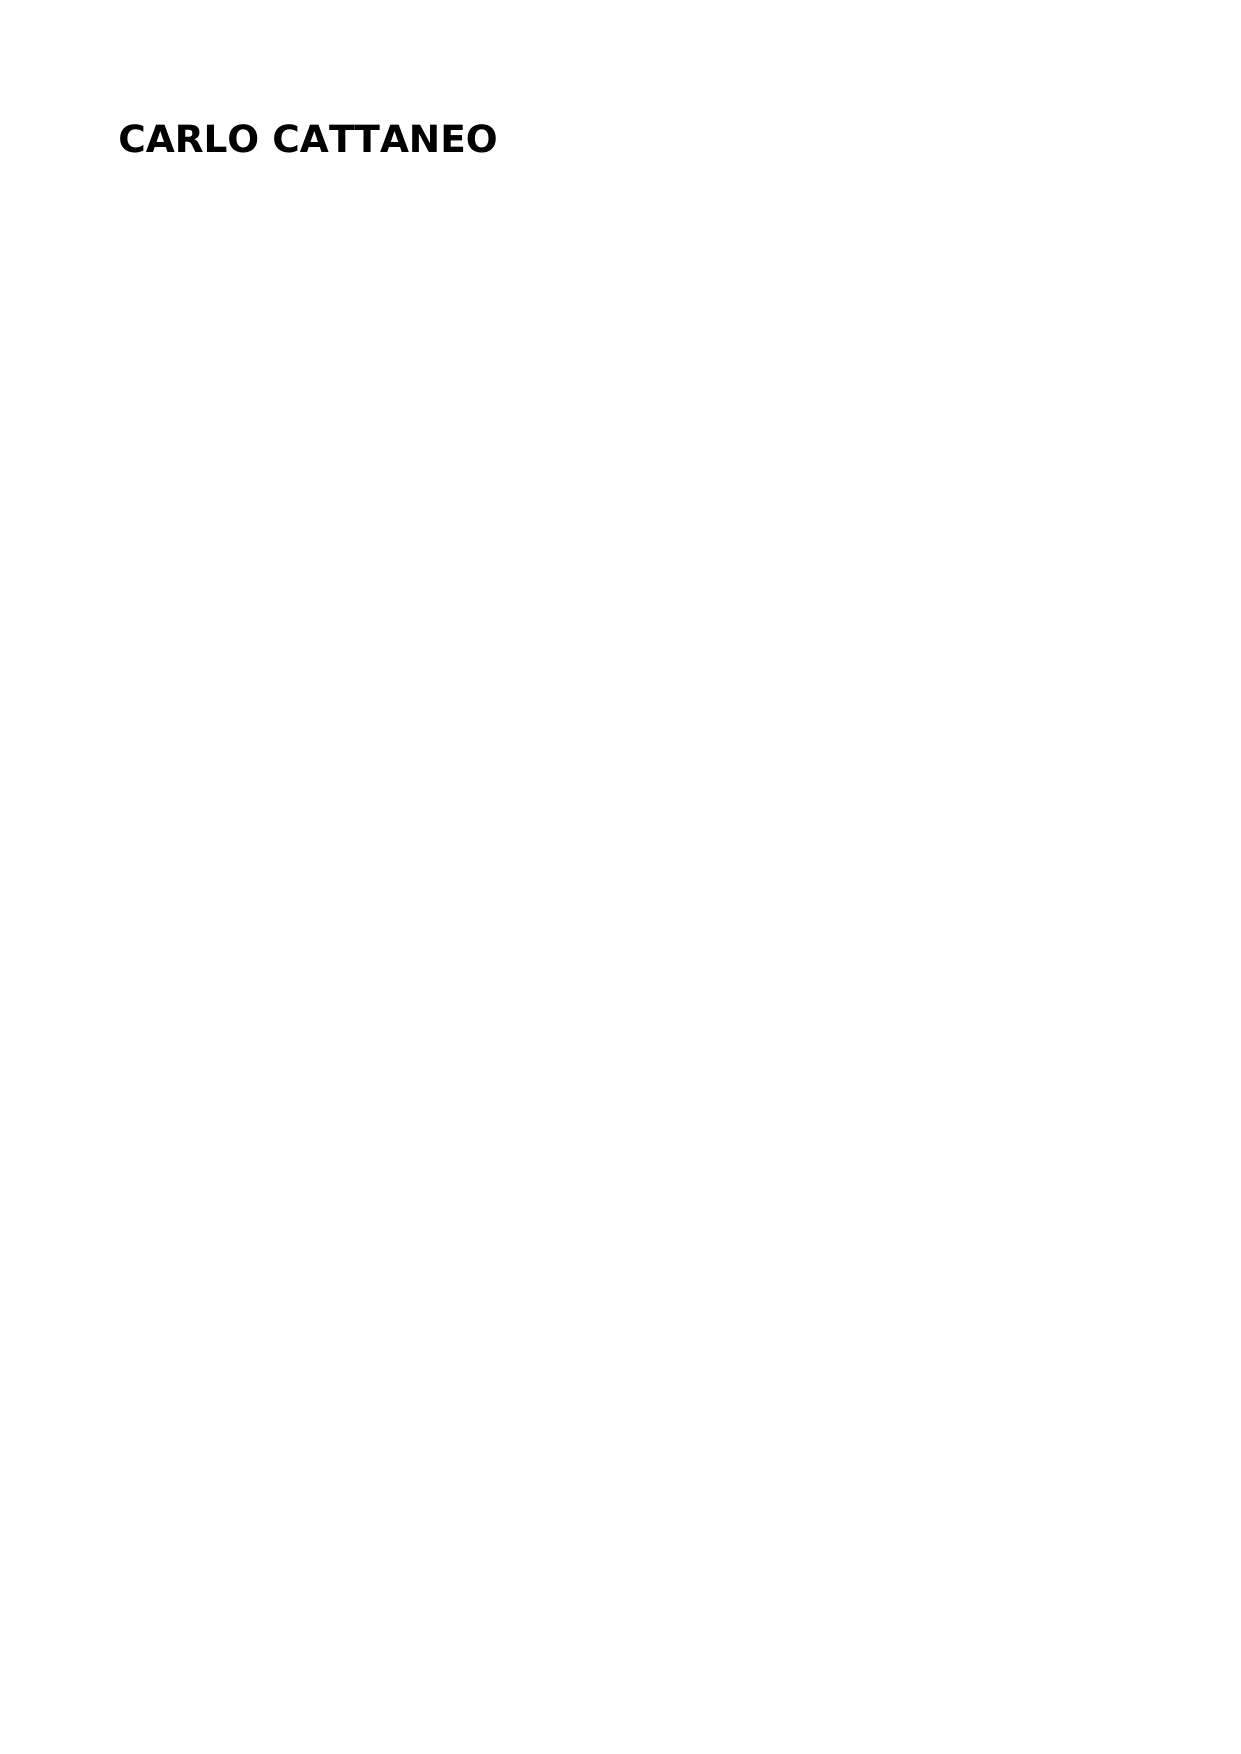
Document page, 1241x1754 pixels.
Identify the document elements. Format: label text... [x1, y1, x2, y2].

subtitle CARLO CATTANEO [118, 118, 1122, 162]
